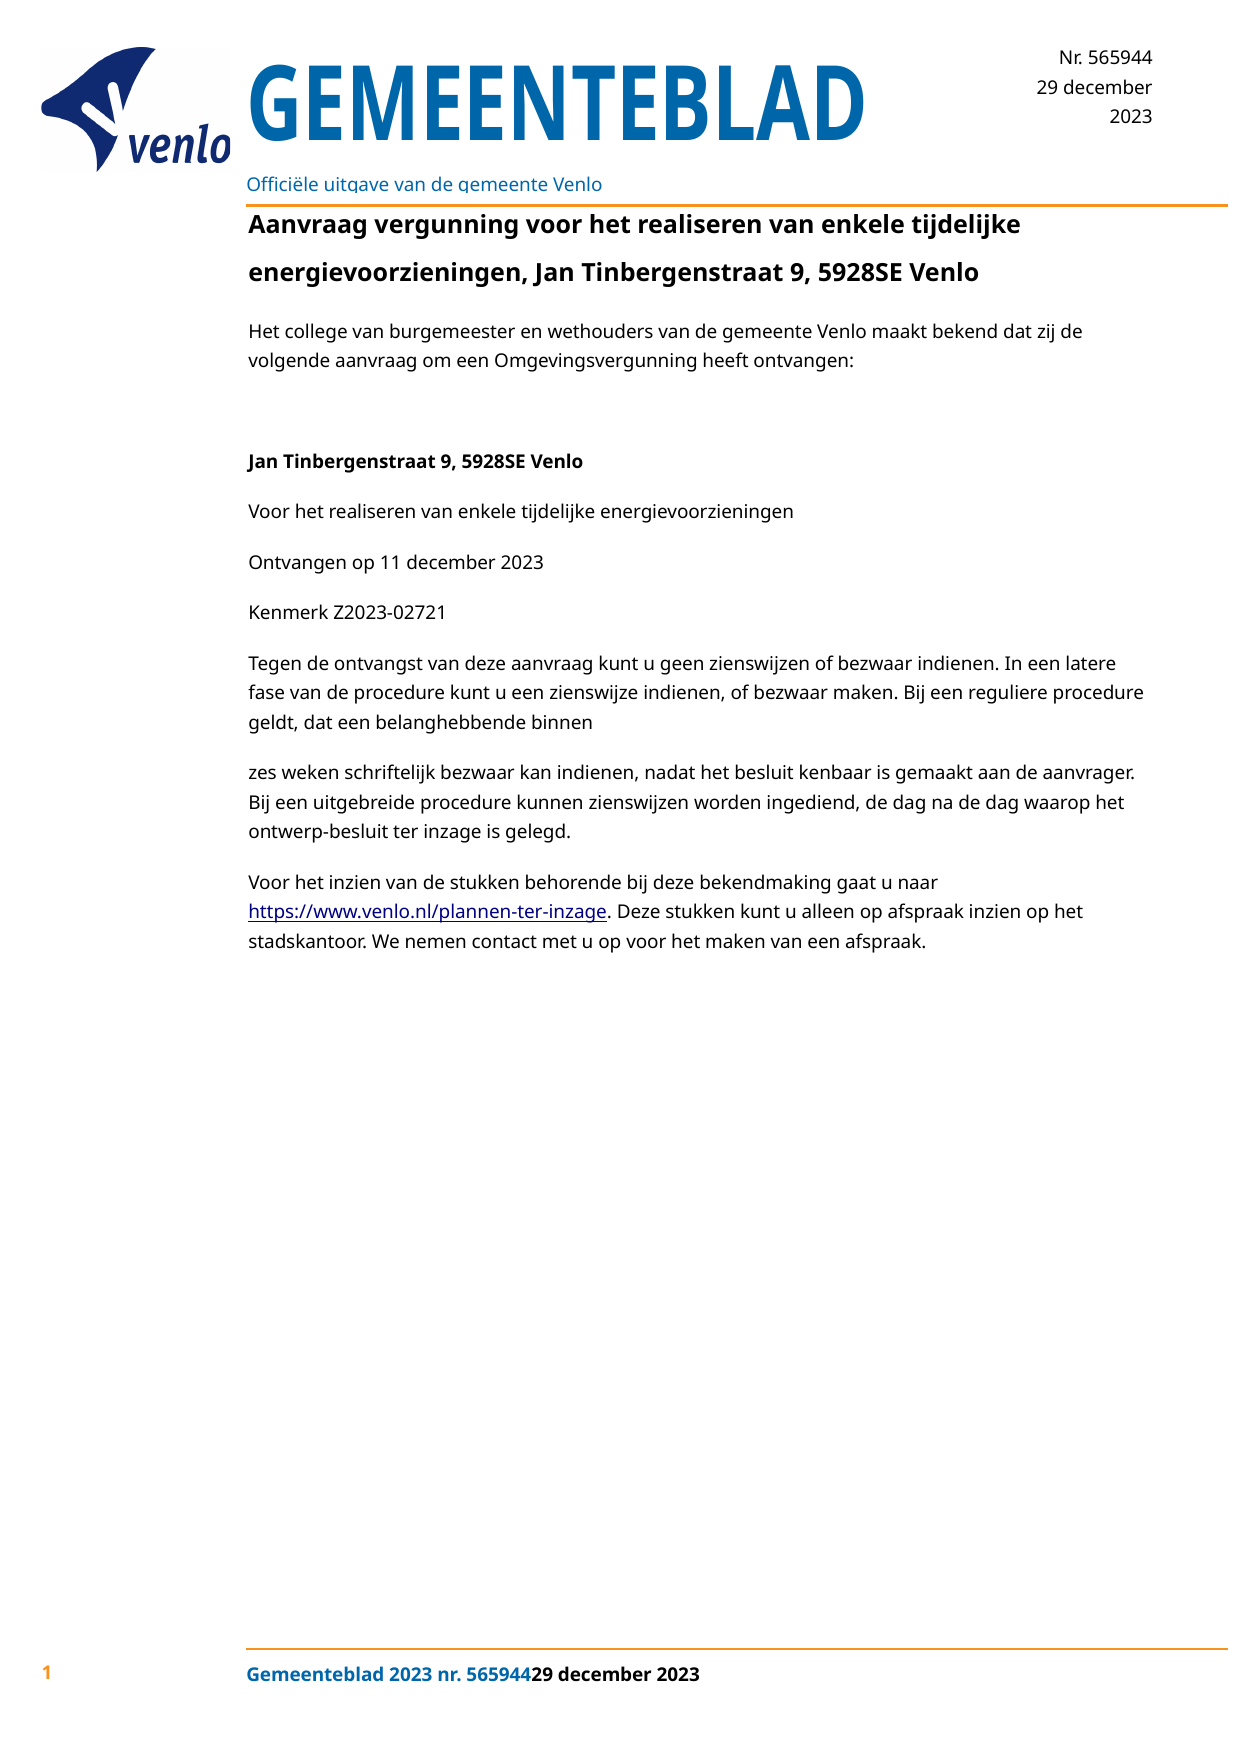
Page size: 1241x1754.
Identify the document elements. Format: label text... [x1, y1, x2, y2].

text Ontvangen op 11 december 2023 [248, 549, 1152, 575]
text Jan Tinbergenstraat 9, 5928SE Venlo [248, 448, 1152, 474]
text zes weken schriftelijk bezwaar kan indienen, nadat het besluit kenbaar is gemaakt aan de aanvrager. Bij een uitgebreide procedure kunnen zienswijzen worden ingediend, de dag na de dag waarop het ontwerp-besluit ter inzage is gelegd. [248, 759, 1152, 844]
text Tegen de ontvangst van deze aanvraag kunt u geen zienswijzen of bezwaar indienen. In een latere fase van de procedure kunt u een zienswijze indienen, of bezwaar maken. Bij een reguliere procedure geldt, dat een belanghebbende binnen [248, 650, 1152, 735]
picture [41, 47, 231, 172]
text Het college van burgemeester en wethouders van de gemeente Venlo maakt bekend dat zij de volgende aanvraag om een Omgevingsvergunning heeft ontvangen: [248, 318, 1152, 373]
text Aanvraag vergunning voor het realiseren van enkele tijdelijke energievoorzieningen, Jan Tinbergenstraat 9, 5928SE Venlo [248, 207, 1152, 288]
text Voor het inzien van de stukken behorende bij deze bekendmaking gaat u naar https://www.venlo.nl/plannen-ter-inzage. Deze stukken kunt u alleen op afspraak inzien op het stadskantoor. We nemen contact met u op voor het maken van een afspraak. [248, 869, 1152, 954]
text Voor het realiseren van enkele tijdelijke energievoorzieningen [248, 499, 1152, 524]
text Kenmerk Z2023-02721 [248, 599, 1152, 625]
